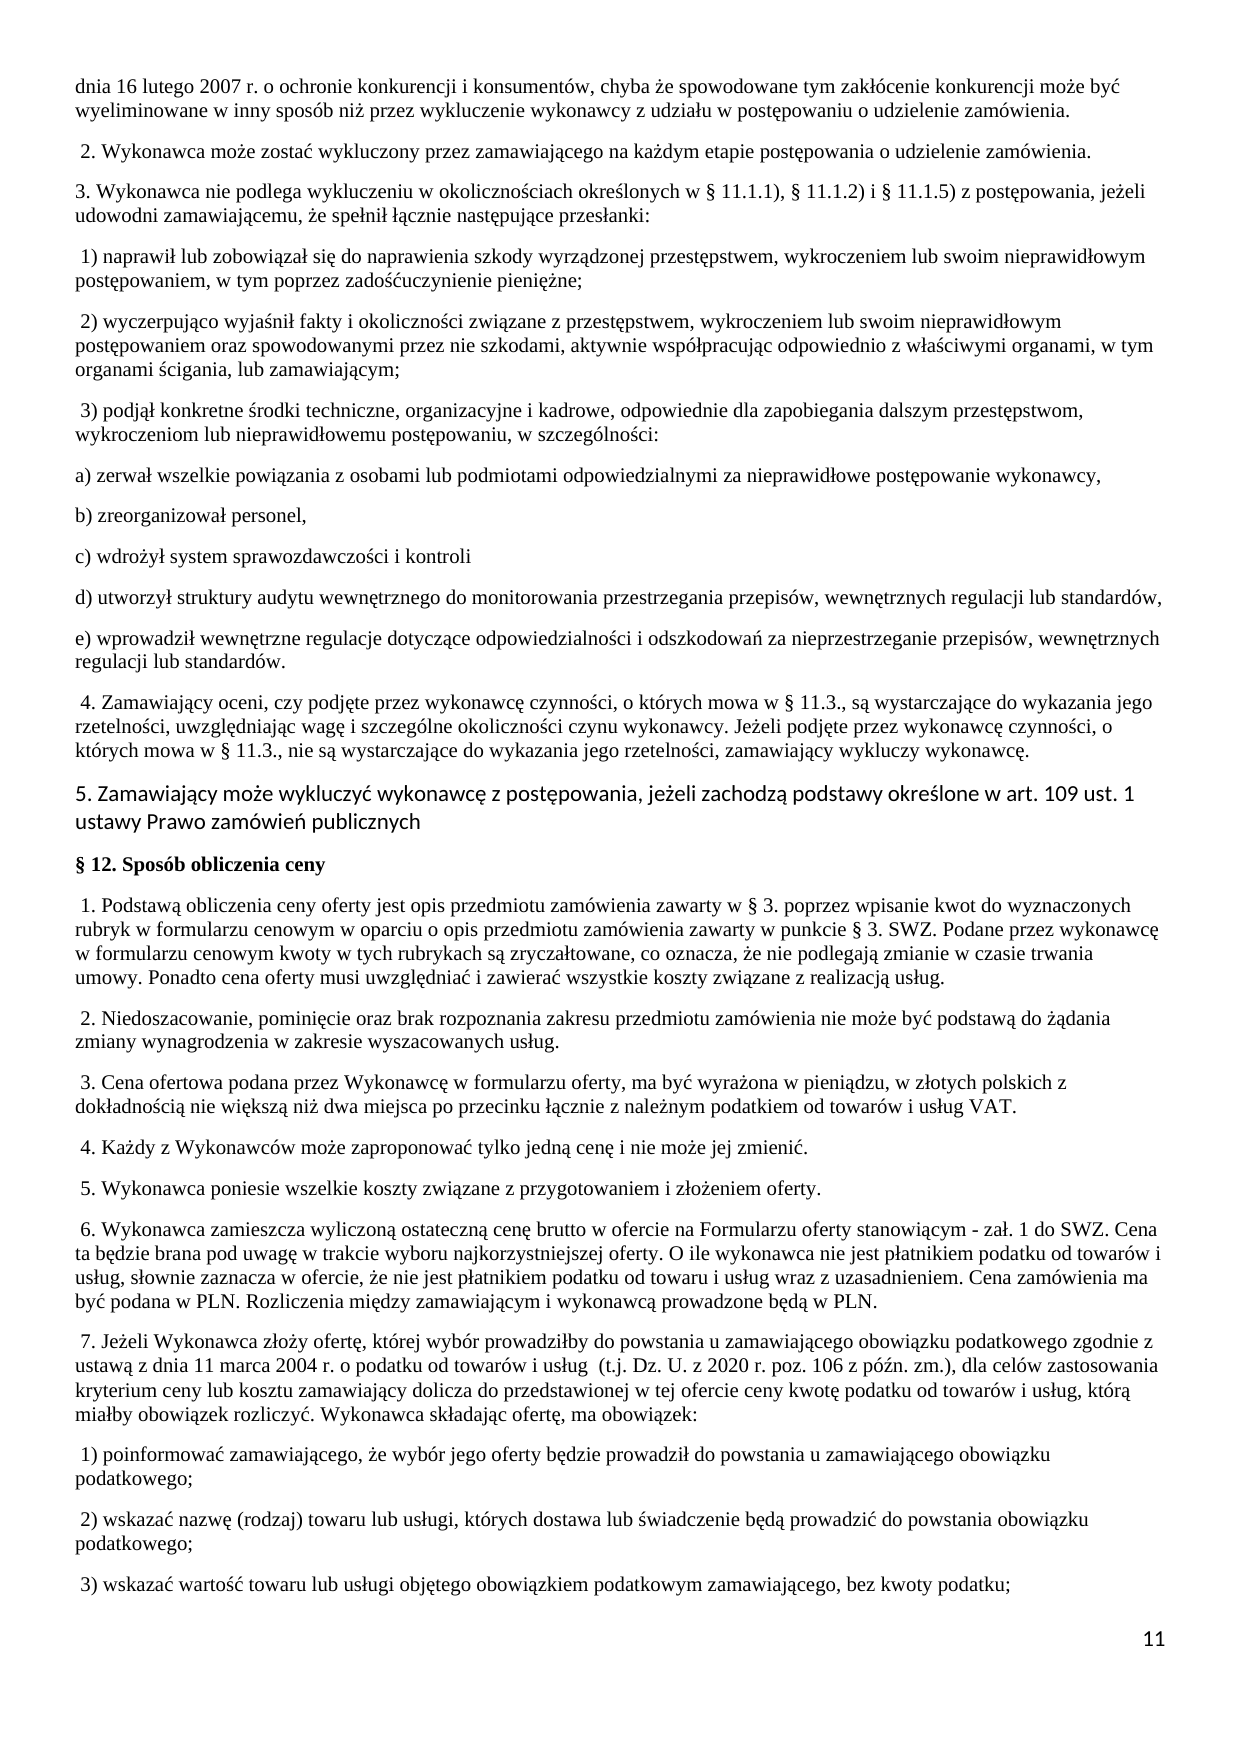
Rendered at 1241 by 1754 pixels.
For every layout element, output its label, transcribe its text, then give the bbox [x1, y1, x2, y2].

text 1) naprawił lub zobowiązał się do naprawienia szkody wyrządzonej przestępstwem, wykroczeniem lub swoim nieprawidłowym postępowaniem, w tym poprzez zadośćuczynienie pieniężne; [75, 244, 1165, 292]
text 2) wskazać nazwę (rodzaj) towaru lub usługi, których dostawa lub świadczenie będą prowadzić do powstania obowiązku podatkowego; [75, 1507, 1165, 1555]
text 3) wskazać wartość towaru lub usługi objętego obowiązkiem podatkowym zamawiającego, bez kwoty podatku; [75, 1572, 1165, 1596]
text 7. Jeżeli Wykonawca złoży ofertę, której wybór prowadziłby do powstania u zamawiającego obowiązku podatkowego zgodnie z ustawą z dnia 11 marca 2004 r. o podatku od towarów i usług (t.j. Dz. U. z 2020 r. poz. 106 z późn. zm.), dla celów zastosowania kryterium ceny lub kosztu zamawiający dolicza do przedstawionej w tej ofercie ceny kwotę podatku od towarów i usług, którą miałby obowiązek rozliczyć. Wykonawca składając ofertę, ma obowiązek: [75, 1329, 1165, 1426]
text dnia 16 lutego 2007 r. o ochronie konkurencji i konsumentów, chyba że spowodowane tym zakłócenie konkurencji może być wyeliminowane w inny sposób niż przez wykluczenie wykonawcy z udziału w postępowaniu o udzielenie zamówienia. [75, 74, 1165, 122]
text 4. Każdy z Wykonawców może zaproponować tylko jedną cenę i nie może jej zmienić. [75, 1135, 1165, 1159]
text 1. Podstawą obliczenia ceny oferty jest opis przedmiotu zamówienia zawarty w § 3. poprzez wpisanie kwot do wyznaczonych rubryk w formularzu cenowym w oparciu o opis przedmiotu zamówienia zawarty w punkcie § 3. SWZ. Podane przez wykonawcę w formularzu cenowym kwoty w tych rubrykach są zryczałtowane, co oznacza, że nie podlegają zmianie w czasie trwania umowy. Ponadto cena oferty musi uwzględniać i zawierać wszystkie koszty związane z realizacją usług. [75, 892, 1165, 989]
text 2. Wykonawca może zostać wykluczony przez zamawiającego na każdym etapie postępowania o udzielenie zamówienia. [75, 138, 1165, 163]
text c) wdrożył system sprawozdawczości i kontroli [75, 544, 1165, 568]
text 5. Zamawiający może wykluczyć wykonawcę z postępowania, jeżeli zachodzą podstawy określone w art. 109 ust. 1 ustawy Prawo zamówień publicznych [75, 779, 1165, 835]
text d) utworzył struktury audytu wewnętrznego do monitorowania przestrzegania przepisów, wewnętrznych regulacji lub standardów, [75, 585, 1165, 609]
text e) wprowadził wewnętrzne regulacje dotyczące odpowiedzialności i odszkodowań za nieprzestrzeganie przepisów, wewnętrznych regulacji lub standardów. [75, 625, 1165, 673]
text 3. Cena ofertowa podana przez Wykonawcę w formularzu oferty, ma być wyrażona w pieniądzu, w złotych polskich z dokładnością nie większą niż dwa miejsca po przecinku łącznie z należnym podatkiem od towarów i usług VAT. [75, 1070, 1165, 1118]
text 3. Wykonawca nie podlega wykluczeniu w okolicznościach określonych w § 11.1.1), § 11.1.2) i § 11.1.5) z postępowania, jeżeli udowodni zamawiającemu, że spełnił łącznie następujące przesłanki: [75, 179, 1165, 227]
text 2. Niedoszacowanie, pominięcie oraz brak rozpoznania zakresu przedmiotu zamówienia nie może być podstawą do żądania zmiany wynagrodzenia w zakresie wyszacowanych usług. [75, 1005, 1165, 1053]
text 1) poinformować zamawiającego, że wybór jego oferty będzie prowadził do powstania u zamawiającego obowiązku podatkowego; [75, 1442, 1165, 1490]
text 5. Wykonawca poniesie wszelkie koszty związane z przygotowaniem i złożeniem oferty. [75, 1176, 1165, 1200]
text 4. Zamawiający oceni, czy podjęte przez wykonawcę czynności, o których mowa w § 11.3., są wystarczające do wykazania jego rzetelności, uwzględniając wagę i szczególne okoliczności czynu wykonawcy. Jeżeli podjęte przez wykonawcę czynności, o których mowa w § 11.3., nie są wystarczające do wykazania jego rzetelności, zamawiający wykluczy wykonawcę. [75, 690, 1165, 762]
text 3) podjął konkretne środki techniczne, organizacyjne i kadrowe, odpowiednie dla zapobiegania dalszym przestępstwom, wykroczeniom lub nieprawidłowemu postępowaniu, w szczególności: [75, 398, 1165, 446]
text 6. Wykonawca zamieszcza wyliczoną ostateczną cenę brutto w ofercie na Formularzu oferty stanowiącym - zał. 1 do SWZ. Cena ta będzie brana pod uwagę w trakcie wyboru najkorzystniejszej oferty. O ile wykonawca nie jest płatnikiem podatku od towarów i usług, słownie zaznacza w ofercie, że nie jest płatnikiem podatku od towaru i usług wraz z uzasadnieniem. Cena zamówienia ma być podana w PLN. Rozliczenia między zamawiającym i wykonawcą prowadzone będą w PLN. [75, 1216, 1165, 1313]
text § 12. Sposób obliczenia ceny [75, 852, 1165, 876]
text b) zreorganizował personel, [75, 503, 1165, 527]
text 2) wyczerpująco wyjaśnił fakty i okoliczności związane z przestępstwem, wykroczeniem lub swoim nieprawidłowym postępowaniem oraz spowodowanymi przez nie szkodami, aktywnie współpracując odpowiednio z właściwymi organami, w tym organami ścigania, lub zamawiającym; [75, 309, 1165, 381]
text a) zerwał wszelkie powiązania z osobami lub podmiotami odpowiedzialnymi za nieprawidłowe postępowanie wykonawcy, [75, 462, 1165, 487]
